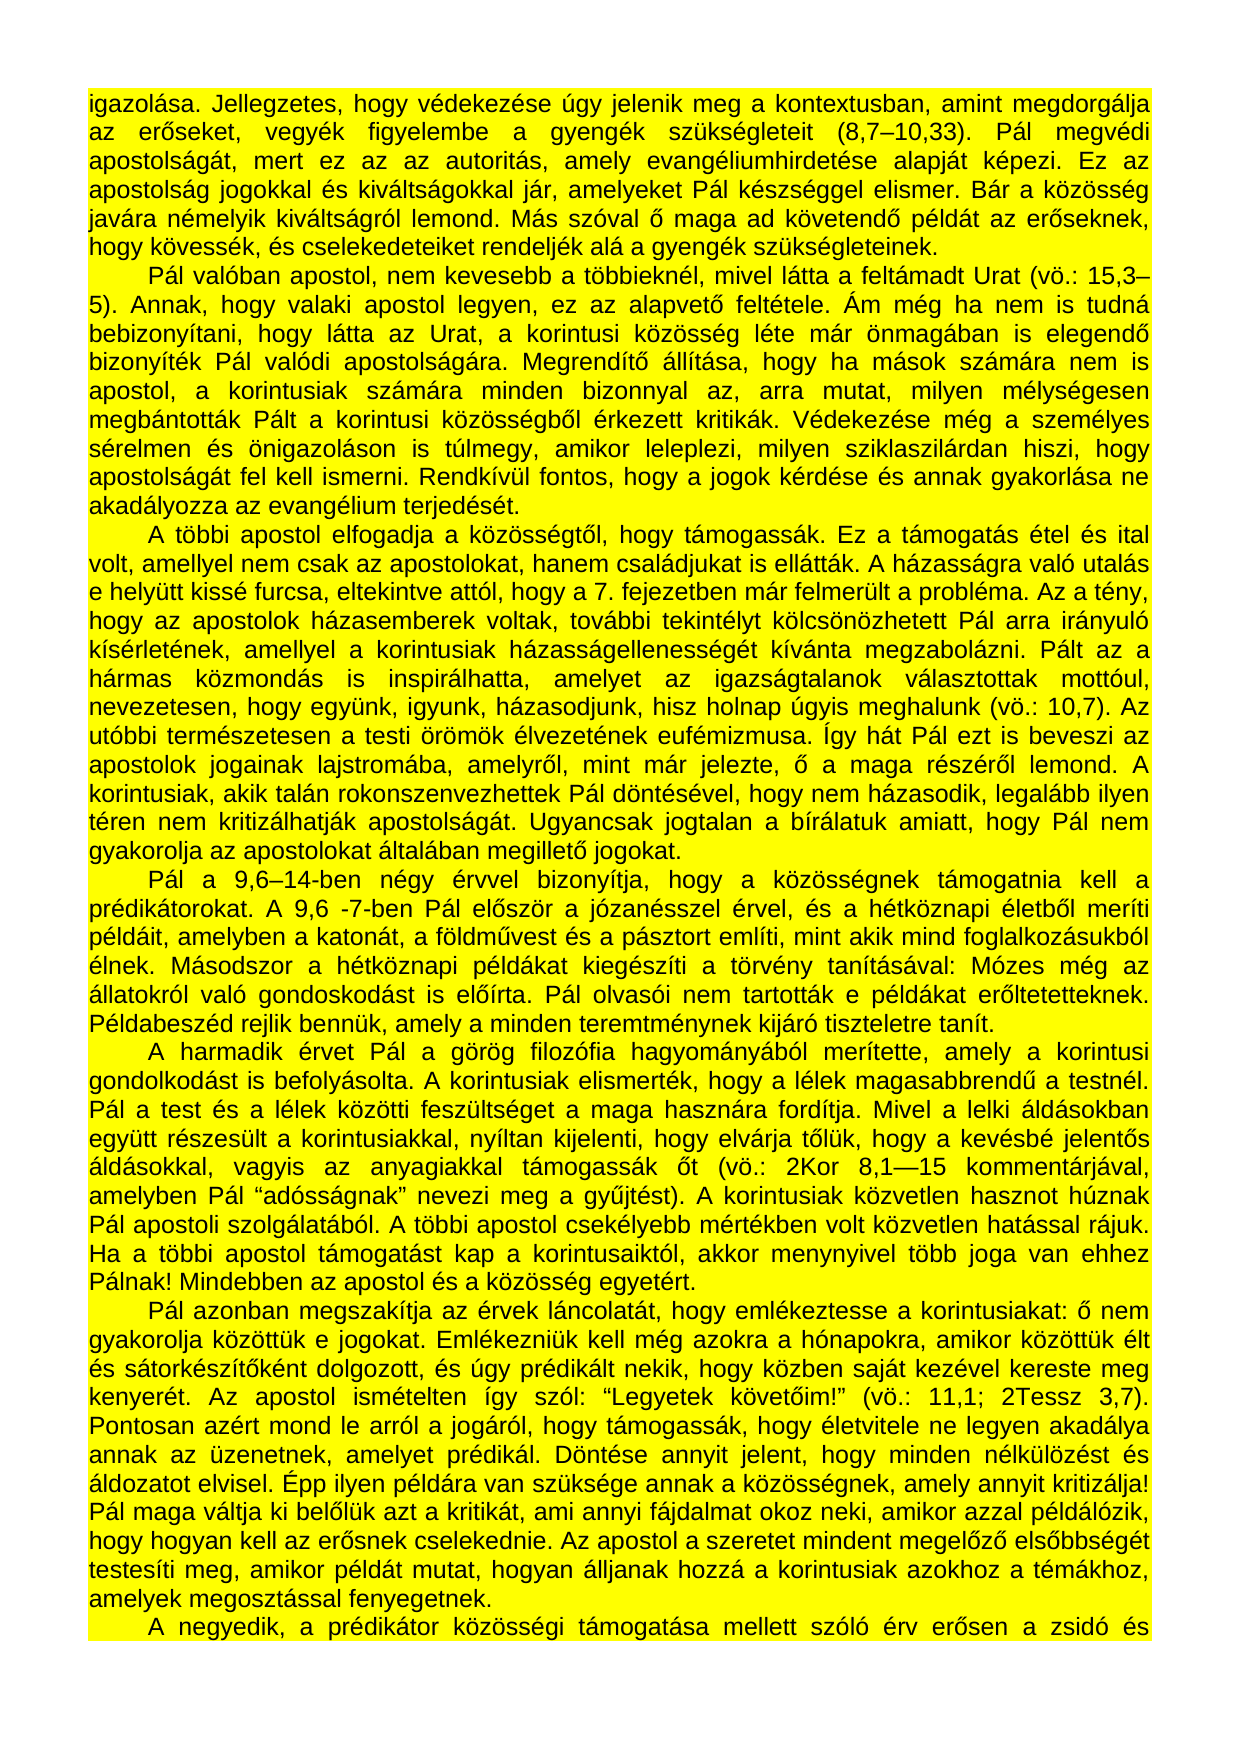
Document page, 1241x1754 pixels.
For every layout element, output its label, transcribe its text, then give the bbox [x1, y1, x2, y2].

text A harmadik érvet Pál a görög filozófia hagyományából merítette, amely a korintusi gondolkodást is befolyásolta. A korintusiak elismerték, hogy a lélek magasabbrendű a testnél. Pál a test és a lélek közötti feszültséget a maga hasznára fordítja. Mivel a lelki áldásokban együtt részesült a korintusiakkal, nyíltan kijelenti, hogy elvárja tőlük, hogy a kevésbé jelentős áldásokkal, vagyis az anyagiakkal támogassák őt (vö.: 2Kor 8,1—15 kommentárjával, amelyben Pál “adósságnak” nevezi meg a gyűjtést). A korintusiak közvetlen hasznot húznak Pál apostoli szolgálatából. A többi apostol csekélyebb mértékben volt közvetlen hatással rájuk. Ha a többi apostol támogatást kap a korintusaiktól, akkor menynyivel több joga van ehhez Pálnak! Mindebben az apostol és a közösség egyetért. [88, 1037, 1152, 1296]
text A negyedik, a prédikátor közösségi támogatása mellett szóló érv erősen a zsidó és [88, 1612, 1152, 1641]
text Pál a 9,6–14-ben négy érvvel bizonyítja, hogy a közösségnek támogatnia kell a prédikátorokat. A 9,6 -7-ben Pál először a józanésszel érvel, és a hétköznapi életből meríti példáit, amelyben a katonát, a földművest és a pásztort említi, mint akik mind foglalkozásukból élnek. Másodszor a hétköznapi példákat kiegészíti a törvény tanításával: Mózes még az állatokról való gondoskodást is előírta. Pál olvasói nem tartották e példákat erőltetetteknek. Példabeszéd rejlik bennük, amely a minden teremtménynek kijáró tiszteletre tanít. [88, 865, 1152, 1037]
text A többi apostol elfogadja a közösségtől, hogy támogassák. Ez a támogatás étel és ital volt, amellyel nem csak az apostolokat, hanem családjukat is ellátták. A házasságra való utalás e helyütt kissé furcsa, eltekintve attól, hogy a 7. fejezetben már felmerült a probléma. Az a tény, hogy az apostolok házasemberek voltak, további tekintélyt kölcsönözhetett Pál arra irányuló kísérletének, amellyel a korintusiak házasságellenességét kívánta megzabolázni. Pált az a hármas közmondás is inspirálhatta, amelyet az igazságtalanok választottak mottóul, nevezetesen, hogy együnk, igyunk, házasodjunk, hisz holnap úgyis meghalunk (vö.: 10,7). Az utóbbi természetesen a testi örömök élvezetének eufémizmusa. Így hát Pál ezt is beveszi az apostolok jogainak lajstromába, amelyről, mint már jelezte, ő a maga részéről lemond. A korintusiak, akik talán rokonszenvezhettek Pál döntésével, hogy nem házasodik, legalább ilyen téren nem kritizálhatják apostolságát. Ugyancsak jogtalan a bírálatuk amiatt, hogy Pál nem gyakorolja az apostolokat általában megillető jogokat. [88, 520, 1152, 865]
text Pál valóban apostol, nem kevesebb a többieknél, mivel látta a feltámadt Urat (vö.: 15,3–5). Annak, hogy valaki apostol legyen, ez az alapvető feltétele. Ám még ha nem is tudná bebizonyítani, hogy látta az Urat, a korintusi közösség léte már önmagában is elegendő bizonyíték Pál valódi apostolságára. Megrendítő állítása, hogy ha mások számára nem is apostol, a korintusiak számára minden bizonnyal az, arra mutat, milyen mélységesen megbántották Pált a korintusi közösségből érkezett kritikák. Védekezése még a személyes sérelmen és önigazoláson is túlmegy, amikor leleplezi, milyen sziklaszilárdan hiszi, hogy apostolságát fel kell ismerni. Rendkívül fontos, hogy a jogok kérdése és annak gyakorlása ne akadályozza az evangélium terjedését. [88, 261, 1152, 520]
text Pál azonban megszakítja az érvek láncolatát, hogy emlékeztesse a korintusiakat: ő nem gyakorolja közöttük e jogokat. Emlékezniük kell még azokra a hónapokra, amikor közöttük élt és sátorkészítőként dolgozott, és úgy prédikált nekik, hogy közben saját kezével kereste meg kenyerét. Az apostol ismételten így szól: “Legyetek követőim!” (vö.: 11,1; 2Tessz 3,7). Pontosan azért mond le arról a jogáról, hogy támogassák, hogy életvitele ne legyen akadálya annak az üzenetnek, amelyet prédikál. Döntése annyit jelent, hogy minden nélkülözést és áldozatot elvisel. Épp ilyen példára van szüksége annak a közösségnek, amely annyit kritizálja! Pál maga váltja ki belőlük azt a kritikát, ami annyi fájdalmat okoz neki, amikor azzal példálózik, hogy hogyan kell az erősnek cselekednie. Az apostol a szeretet mindent megelőző elsőbbségét testesíti meg, amikor példát mutat, hogyan álljanak hozzá a korintusiak azokhoz a témákhoz, amelyek megosztással fenyegetnek. [88, 1296, 1152, 1612]
text igazolása. Jellegzetes, hogy védekezése úgy jelenik meg a kontextusban, amint megdorgálja az erőseket, vegyék figyelembe a gyengék szükségleteit (8,7–10,33). Pál megvédi apostolságát, mert ez az az autoritás, amely evangéliumhirdetése alapját képezi. Ez az apostolság jogokkal és kiváltságokkal jár, amelyeket Pál készséggel elismer. Bár a közösség javára némelyik kiváltságról lemond. Más szóval ő maga ad követendő példát az erőseknek, hogy kövessék, és cselekedeteiket rendeljék alá a gyengék szükségleteinek. [88, 88, 1152, 261]
